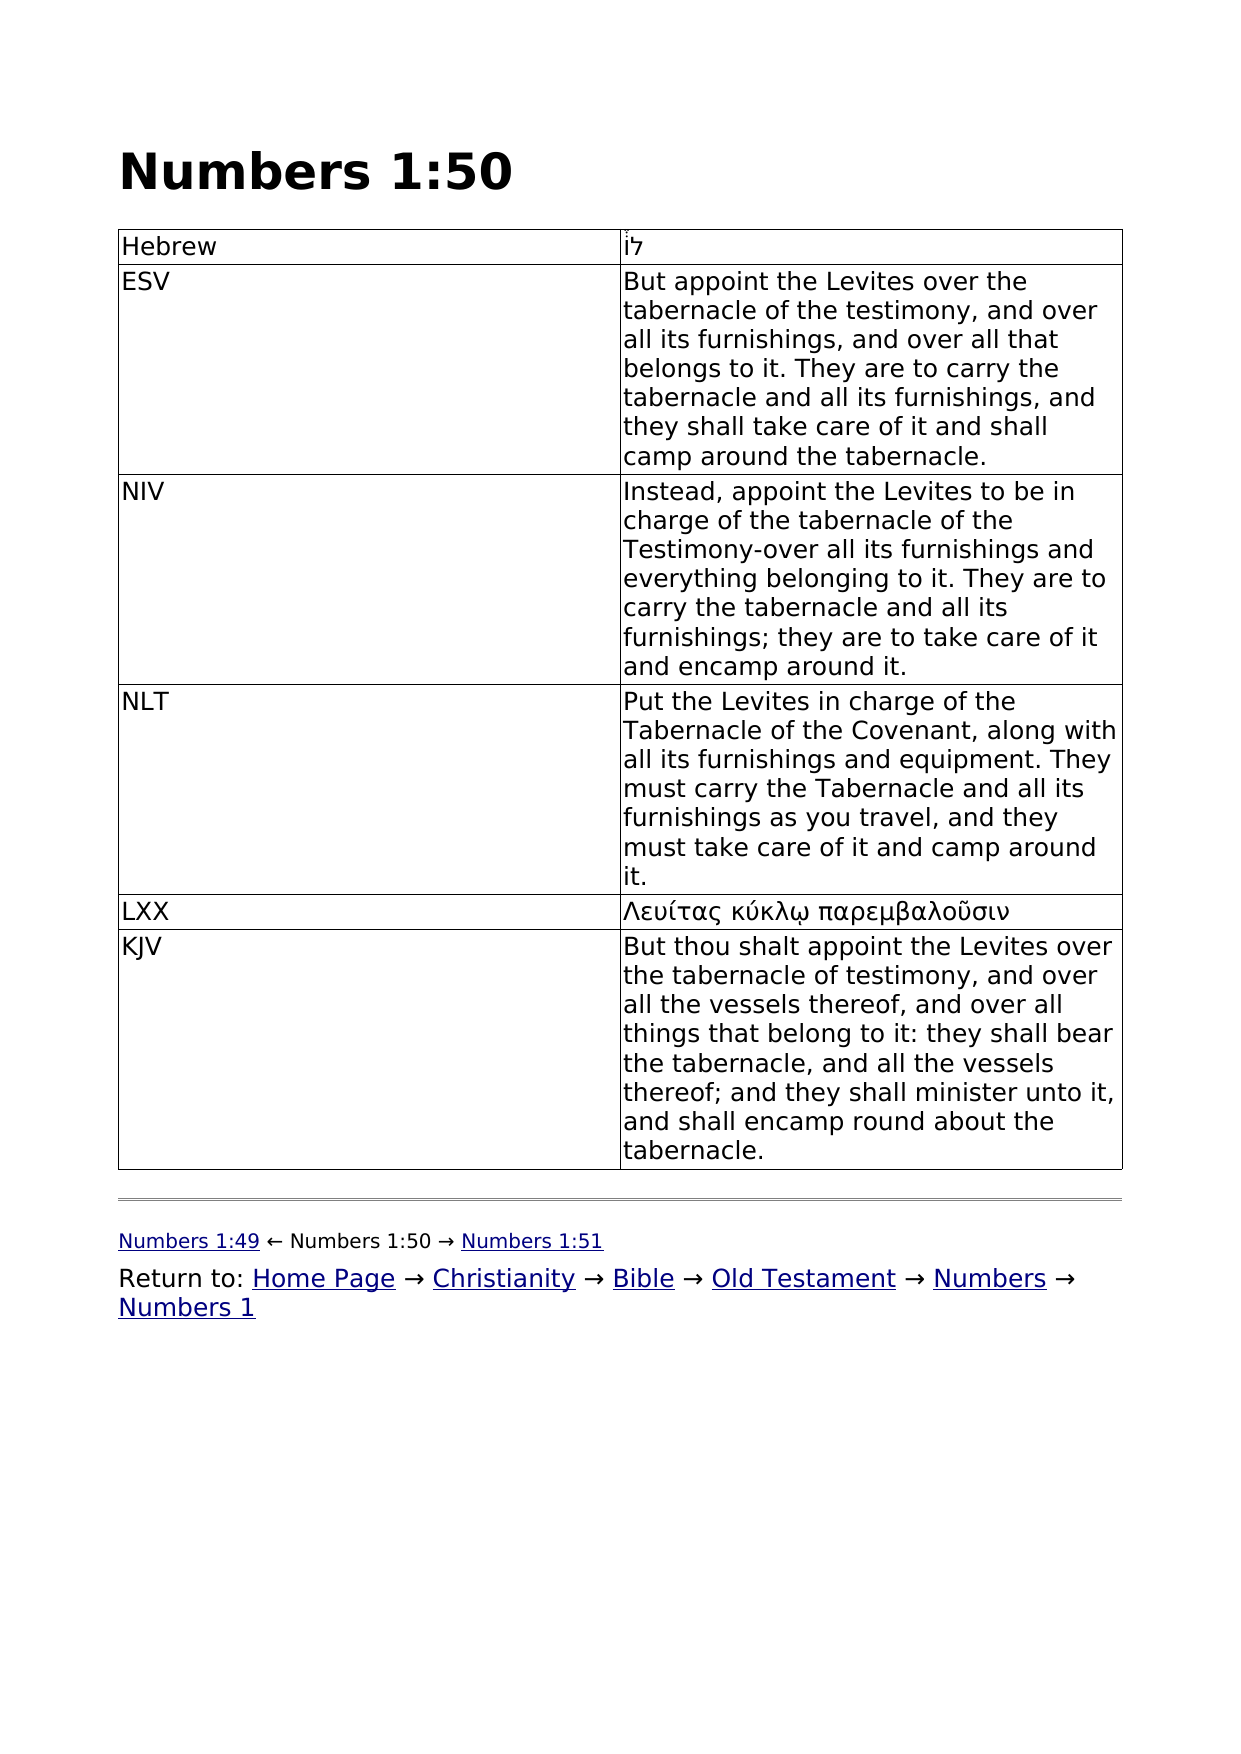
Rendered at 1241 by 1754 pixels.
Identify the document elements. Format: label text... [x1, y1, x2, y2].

table_cell NIV [119, 475, 620, 684]
table_header לוֹ֒ [621, 230, 1122, 264]
table_cell Λευίτας κύκλῳ παρεμβαλοῦσιν [621, 895, 1122, 929]
table_header Hebrew [119, 230, 620, 264]
table_cell LXX [119, 895, 620, 929]
table_cell Instead, appoint the Levites to be in charge of the tabernacle of the Testimony-over all its furnishings and everything belonging to it. They are to carry the tabernacle and all its furnishings; they are to take care of it and encamp around it. [621, 475, 1122, 684]
table_cell Put the Levites in charge of the Tabernacle of the Covenant, along with all its furnishings and equipment. They must carry the Tabernacle and all its furnishings as you travel, and they must take care of it and camp around it. [621, 685, 1122, 894]
subtitle Numbers 1:50 [118, 143, 1122, 201]
table_cell NLT [119, 685, 620, 894]
text Numbers 1:49 ← Numbers 1:50 → Numbers 1:51 [118, 1230, 1122, 1264]
table_cell But thou shalt appoint the Levites over the tabernacle of testimony, and over all the vessels thereof, and over all things that belong to it: they shall bear the tabernacle, and all the vessels thereof; and they shall minister unto it, and shall encamp round about the tabernacle. [621, 930, 1122, 1168]
table_cell KJV [119, 930, 620, 1168]
table_cell ESV [119, 265, 620, 474]
text Return to: Home Page → Christianity → Bible → Old Testament → Numbers → Numbers 1 [118, 1264, 1122, 1322]
table_cell But appoint the Levites over the tabernacle of the testimony, and over all its furnishings, and over all that belongs to it. They are to carry the tabernacle and all its furnishings, and they shall take care of it and shall camp around the tabernacle. [621, 265, 1122, 474]
